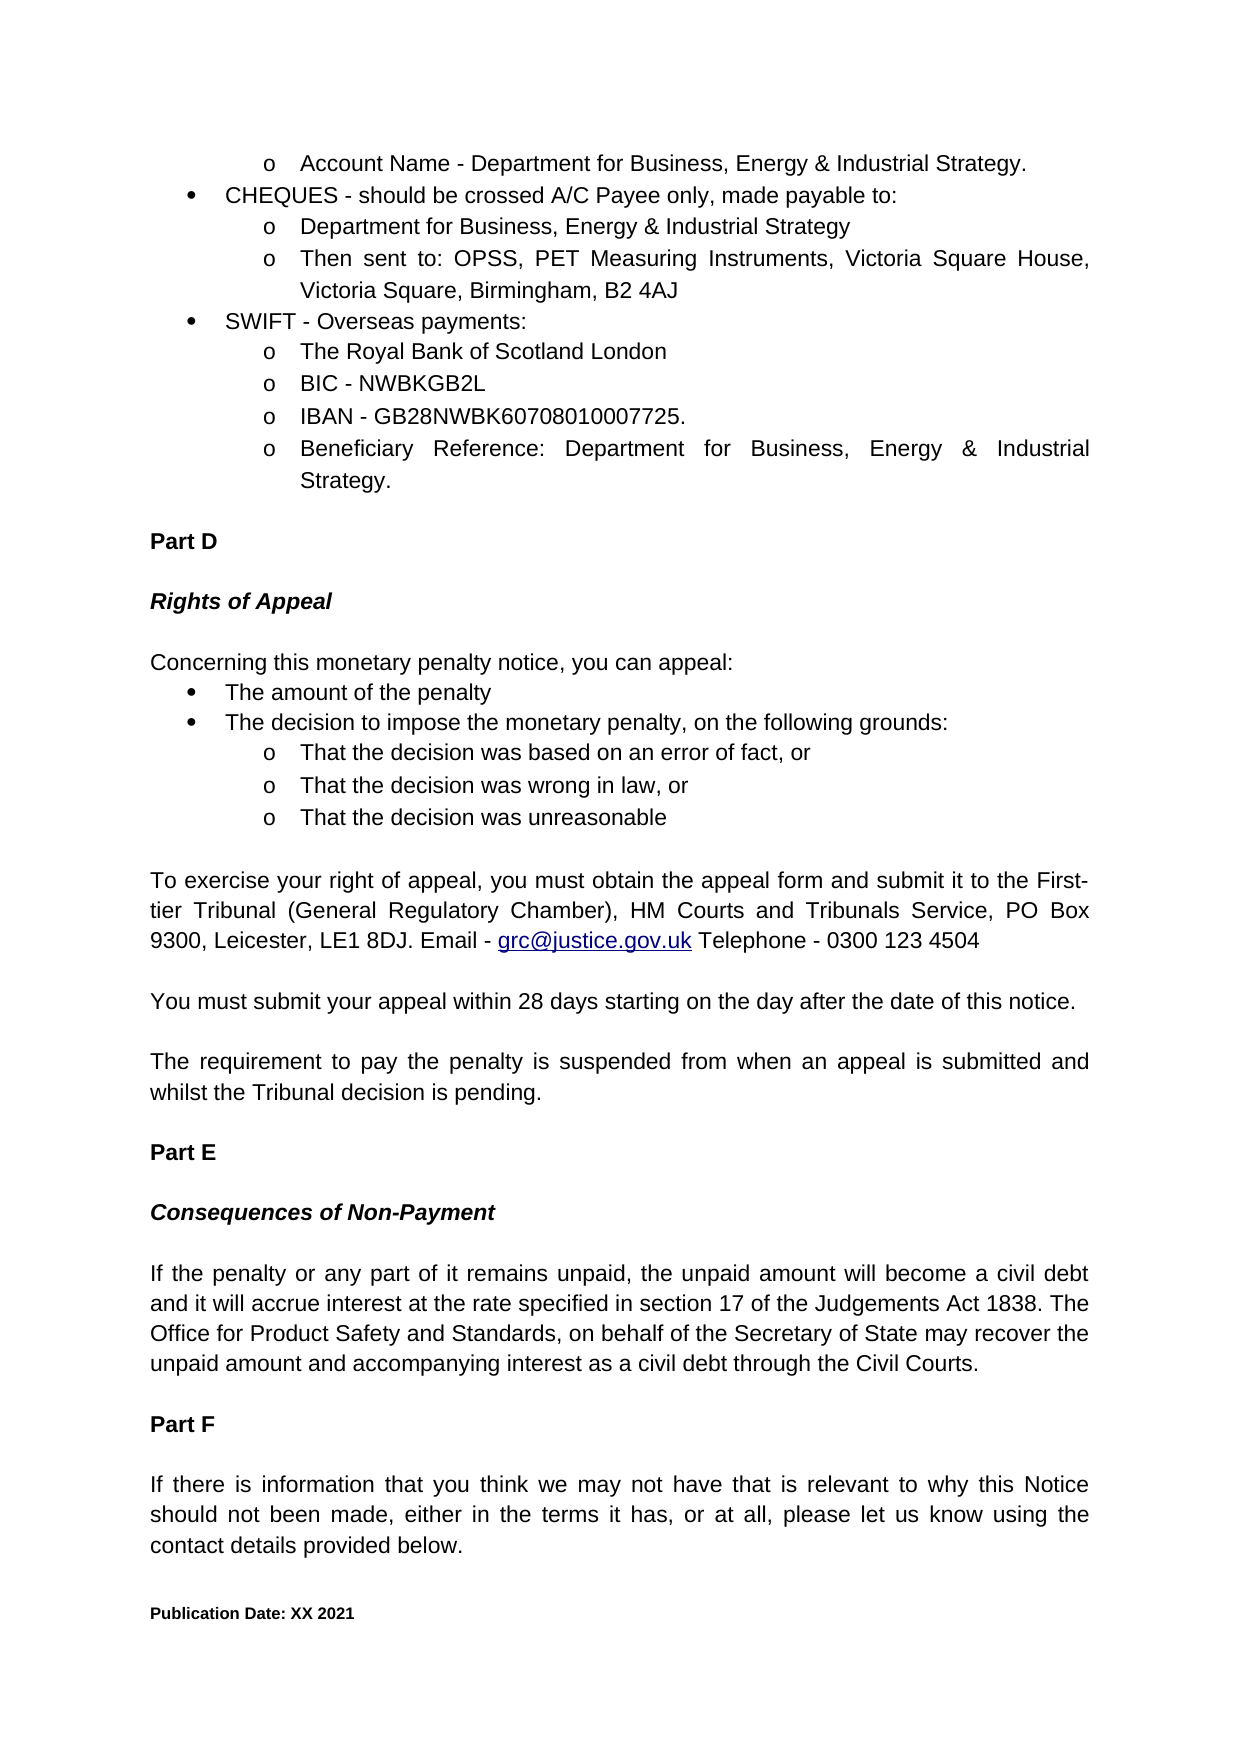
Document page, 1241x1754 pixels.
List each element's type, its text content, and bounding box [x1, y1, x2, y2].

text To exercise your right of appeal, you must obtain the appeal form and submit it to the First-tier Tribunal (General Regulatory Chamber), HM Courts and Tribunals Service, PO Box 9300, Leicester, LE1 8DJ. Email - grc@justice.gov.uk Telephone - 0300 123 4504 [150, 867, 1090, 954]
list The Royal Bank of Scotland London [262, 338, 1090, 366]
list Account Name - Department for Business, Energy & Industrial Strategy. [262, 150, 1090, 178]
text If the penalty or any part of it remains unpaid, the unpaid amount will become a civil debt and it will accrue interest at the rate specified in section 17 of the Judgements Act 1838. The Office for Product Safety and Standards, on behalf of the Secretary of State may recover the unpaid amount and accompanying interest as a civil debt through the Civil Courts. [150, 1260, 1090, 1377]
list That the decision was unreasonable [262, 804, 1090, 833]
text Rights of Appeal [150, 588, 1090, 615]
list The decision to impose the monetary penalty, on the following grounds: [187, 709, 1090, 736]
text Consequences of Non-Payment [150, 1199, 1090, 1226]
text Part D [150, 528, 1090, 554]
text Part F [150, 1411, 1090, 1437]
list Department for Business, Energy & Industrial Strategy [262, 213, 1090, 241]
list That the decision was based on an error of fact, or [262, 739, 1090, 768]
list Beneficiary Reference: Department for Business, Energy & Industrial Strategy. [262, 435, 1090, 494]
text The requirement to pay the penalty is suspended from when an appeal is submitted and whilst the Tribunal decision is pending. [150, 1048, 1090, 1105]
list SWIFT - Overseas payments: [187, 308, 1090, 334]
text If there is information that you think we may not have that is relevant to why this Notice should not been made, either in the terms it has, or at all, please let us know using the contact details provided below. [150, 1471, 1090, 1558]
text You must submit your appeal within 28 days starting on the day after the date of this notice. [150, 988, 1090, 1014]
text Concerning this monetary penalty notice, you can appeal: [150, 649, 1090, 675]
list CHEQUES - should be crossed A/C Payee only, made payable to: [187, 182, 1090, 209]
text Part E [150, 1139, 1090, 1165]
list Then sent to: OPSS, PET Measuring Instruments, Victoria Square House, Victoria Square, Birmingham, B2 4AJ [262, 245, 1090, 304]
list The amount of the penalty [187, 679, 1090, 705]
list That the decision was wrong in law, or [262, 772, 1090, 800]
list IBAN - GB28NWBK60708010007725. [262, 403, 1090, 431]
list BIC - NWBKGB2L [262, 370, 1090, 399]
